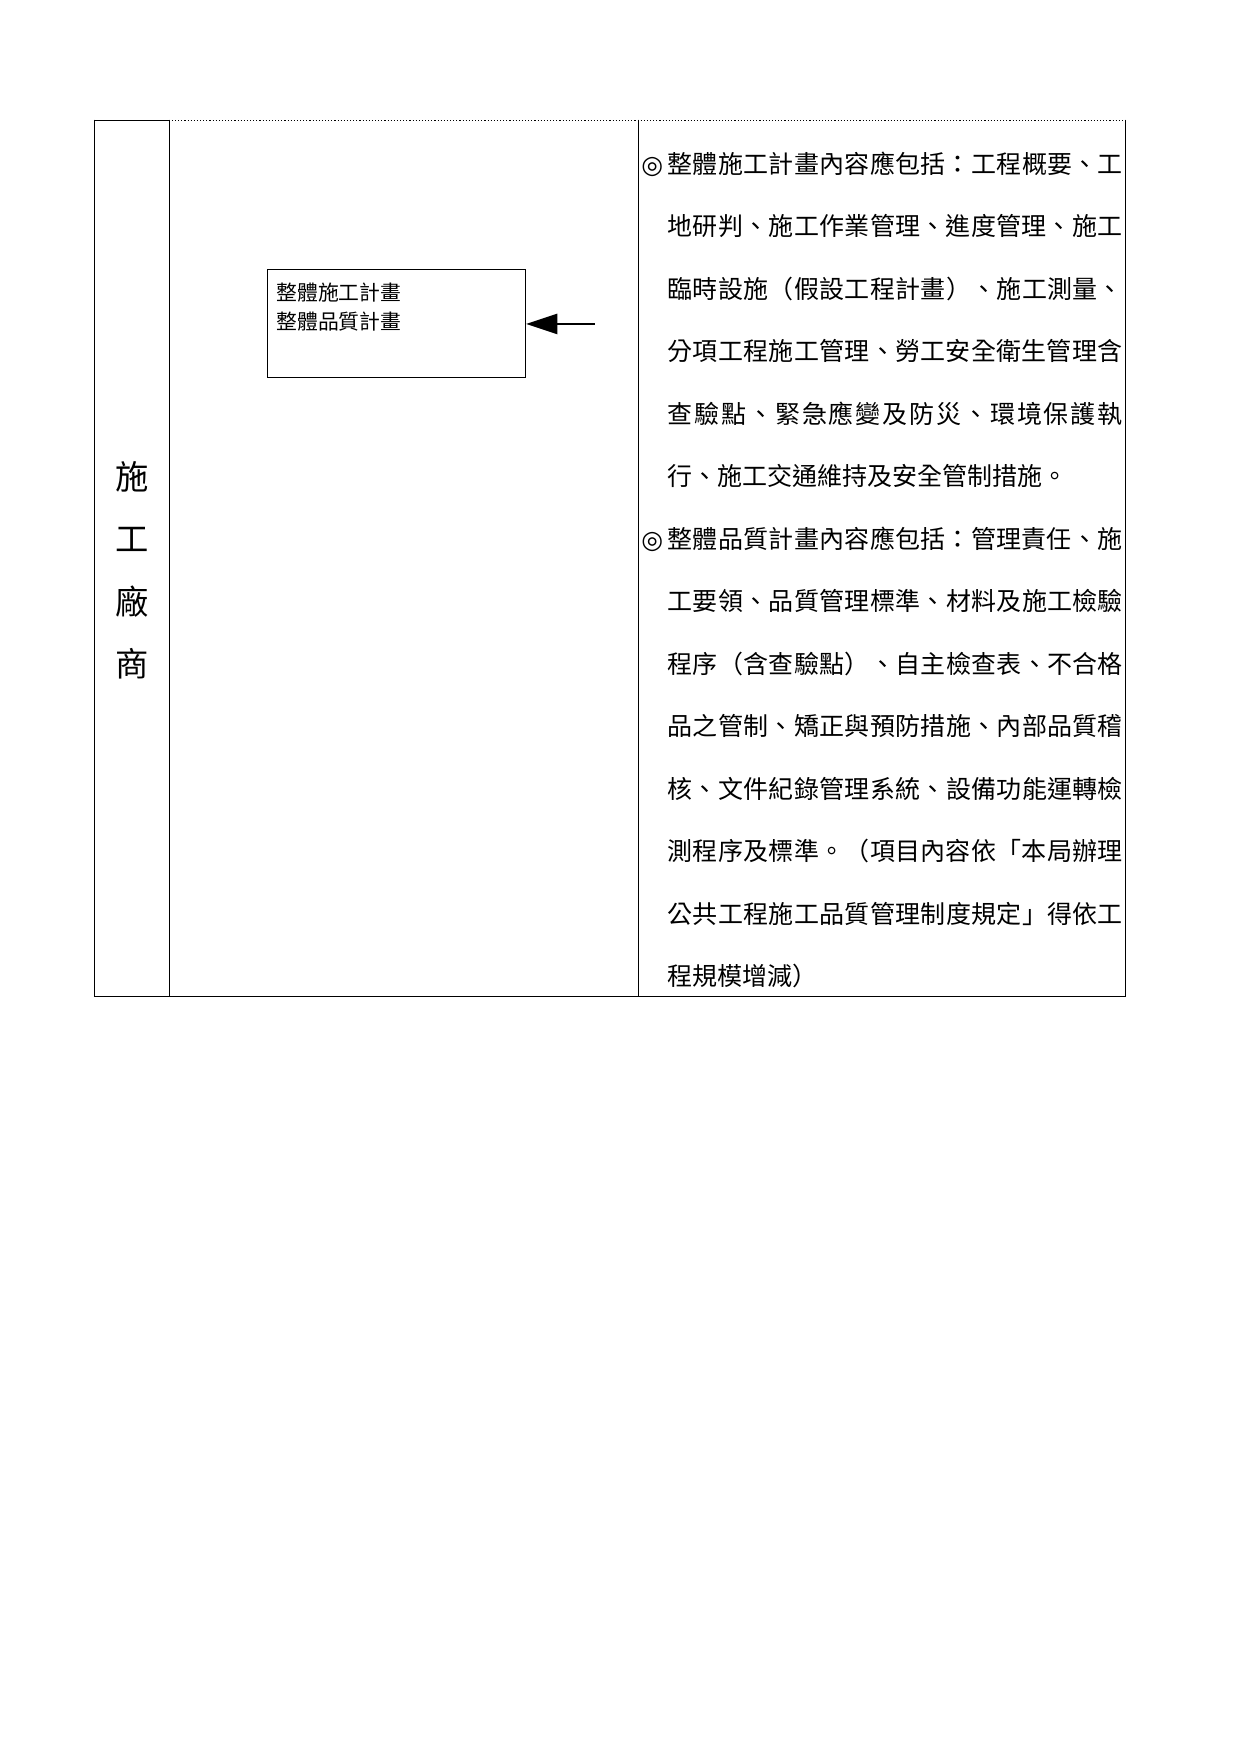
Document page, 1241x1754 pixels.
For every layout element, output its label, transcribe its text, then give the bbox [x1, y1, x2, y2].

table_cell [170, 120, 638, 996]
table_cell 整體施工計畫內容應包括：工程概要、工地研判、施工作業管理、進度管理、施工臨時設施（假設工程計畫）、施工測量、分項工程施工管理、勞工安全衛生管理含查驗點、緊急應變及防災、環境保護執行、施工交通維持及安全管制措施。 整體品質計畫內容應包括：管理責任、施工要領、品質管理標準、材料及施工檢驗程序（含查驗點）、自主檢查表、不合格品之管制、矯正與預防措施、內部品質稽核、文件紀錄管理系統、設備功能運轉檢測程序及標準。（項目內容依「本局辦理公共工程施工品質管理制度規定」得依工程規模增減） [639, 120, 1125, 996]
table_cell 施 工 廠 商 [95, 121, 169, 996]
